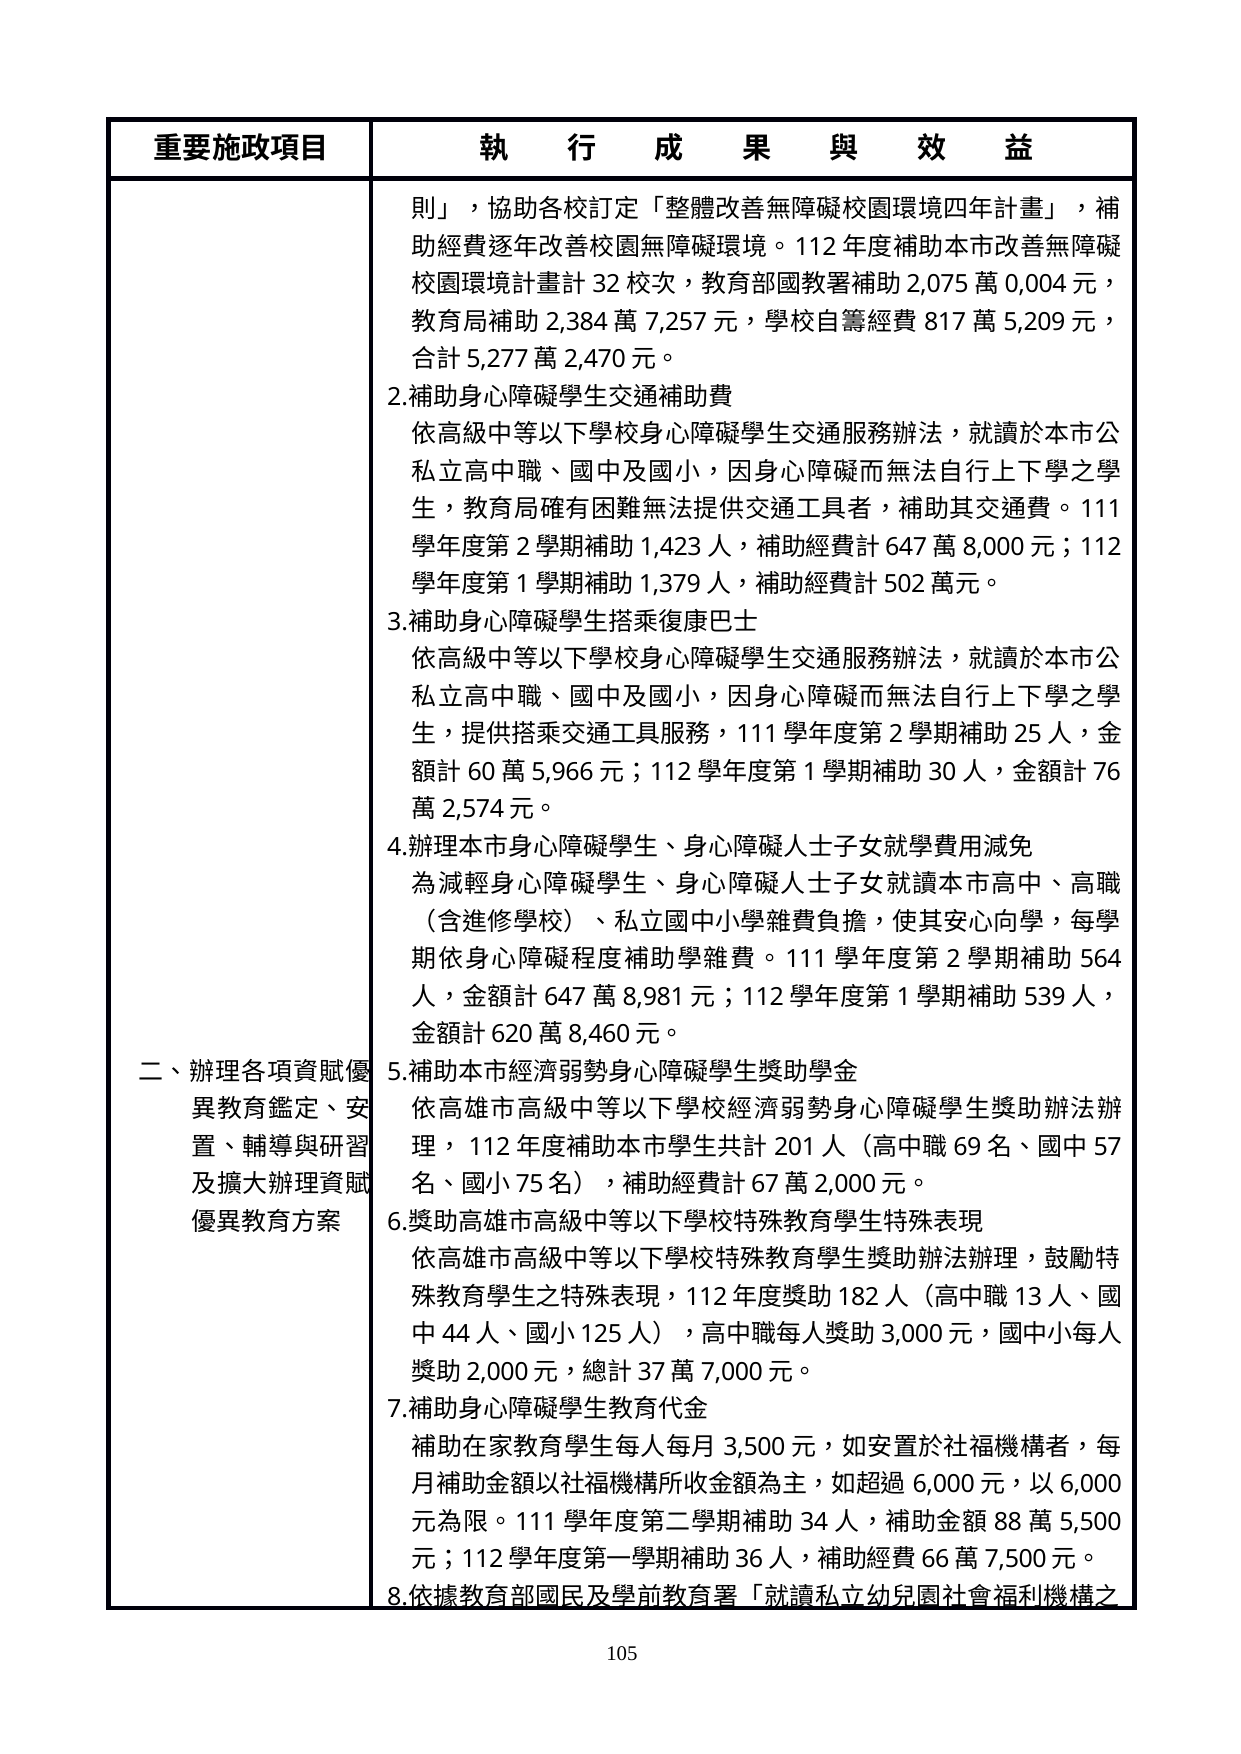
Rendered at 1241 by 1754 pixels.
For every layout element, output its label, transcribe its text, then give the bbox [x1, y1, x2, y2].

table_cell 則」，協助各校訂定「整體改善無障礙校園環境四年計畫」，補助經費逐年改善校園無障礙環境。112年度補助本市改善無障礙校園環境計畫計32校次，教育部國教署補助2,075萬0,004元，教育局補助2,384萬7,257元，學校自籌經費817萬5,209元，合計5,277萬2,470元。 2.補助身心障礙學生交通補助費 依高級中等以下學校身心障礙學生交通服務辦法，就讀於本市公私立高中職、國中及國小，因身心障礙而無法自行上下學之學生，教育局確有困難無法提供交通工具者，補助其交通費。111學年度第2學期補助1,423人，補助經費計647萬8,000元；112學年度第1學期補助1,379人，補助經費計502萬元。 3.補助身心障礙學生搭乘復康巴士 依高級中等以下學校身心障礙學生交通服務辦法，就讀於本市公私立高中職、國中及國小，因身心障礙而無法自行上下學之學生，提供搭乘交通工具服務，111學年度第2學期補助25人，金額計60萬5,966元；112學年度第1學期補助30人，金額計76萬2,574元。 4.辦理本市身心障礙學生、身心障礙人士子女就學費用減免 為減輕身心障礙學生、身心障礙人士子女就讀本市高中、高職（含進修學校）、私立國中小學雜費負擔，使其安心向學，每學期依身心障礙程度補助學雜費。111學年度第2學期補助564人，金額計647萬8,981元；112學年度第1學期補助539人，金額計620萬8,460元。 5.補助本市經濟弱勢身心障礙學生獎助學金 依高雄市高級中等以下學校經濟弱勢身心障礙學生獎助辦法辦理， 112年度補助本市學生共計201人（高中職69名、國中57名、國小75名），補助經費計67萬2,000元。 6.獎助高雄市高級中等以下學校特殊教育學生特殊表現 依高雄市高級中等以下學校特殊教育學生獎助辦法辦理，鼓勵特殊教育學生之特殊表現，112年度獎助182人（高中職13人、國中44人、國小125人），高中職每人獎助3,000元，國中小每人獎助2,000元，總計37萬7,000元。 7.補助身心障礙學生教育代金 補助在家教育學生每人每月3,500元，如安置於社福機構者，每月補助金額以社福機構所收金額為主，如超過6,000元，以6,000元為限。111學年度第二學期補助34人，補助金額88萬5,500元；112學年度第一學期補助36人，補助經費66萬7,500元。 8.依據教育部國民及學前教育署「就讀私立幼兒園社會福利機構之 [373, 181, 1132, 1606]
table_header 執 行 成 果 與 效 益 [373, 122, 1132, 176]
table_header 重要施政項目 [111, 122, 369, 176]
table_cell 二、辦理各項資賦優異教育鑑定、安置、輔導與研習及擴大辦理資賦優異教育方案 [111, 181, 369, 1606]
